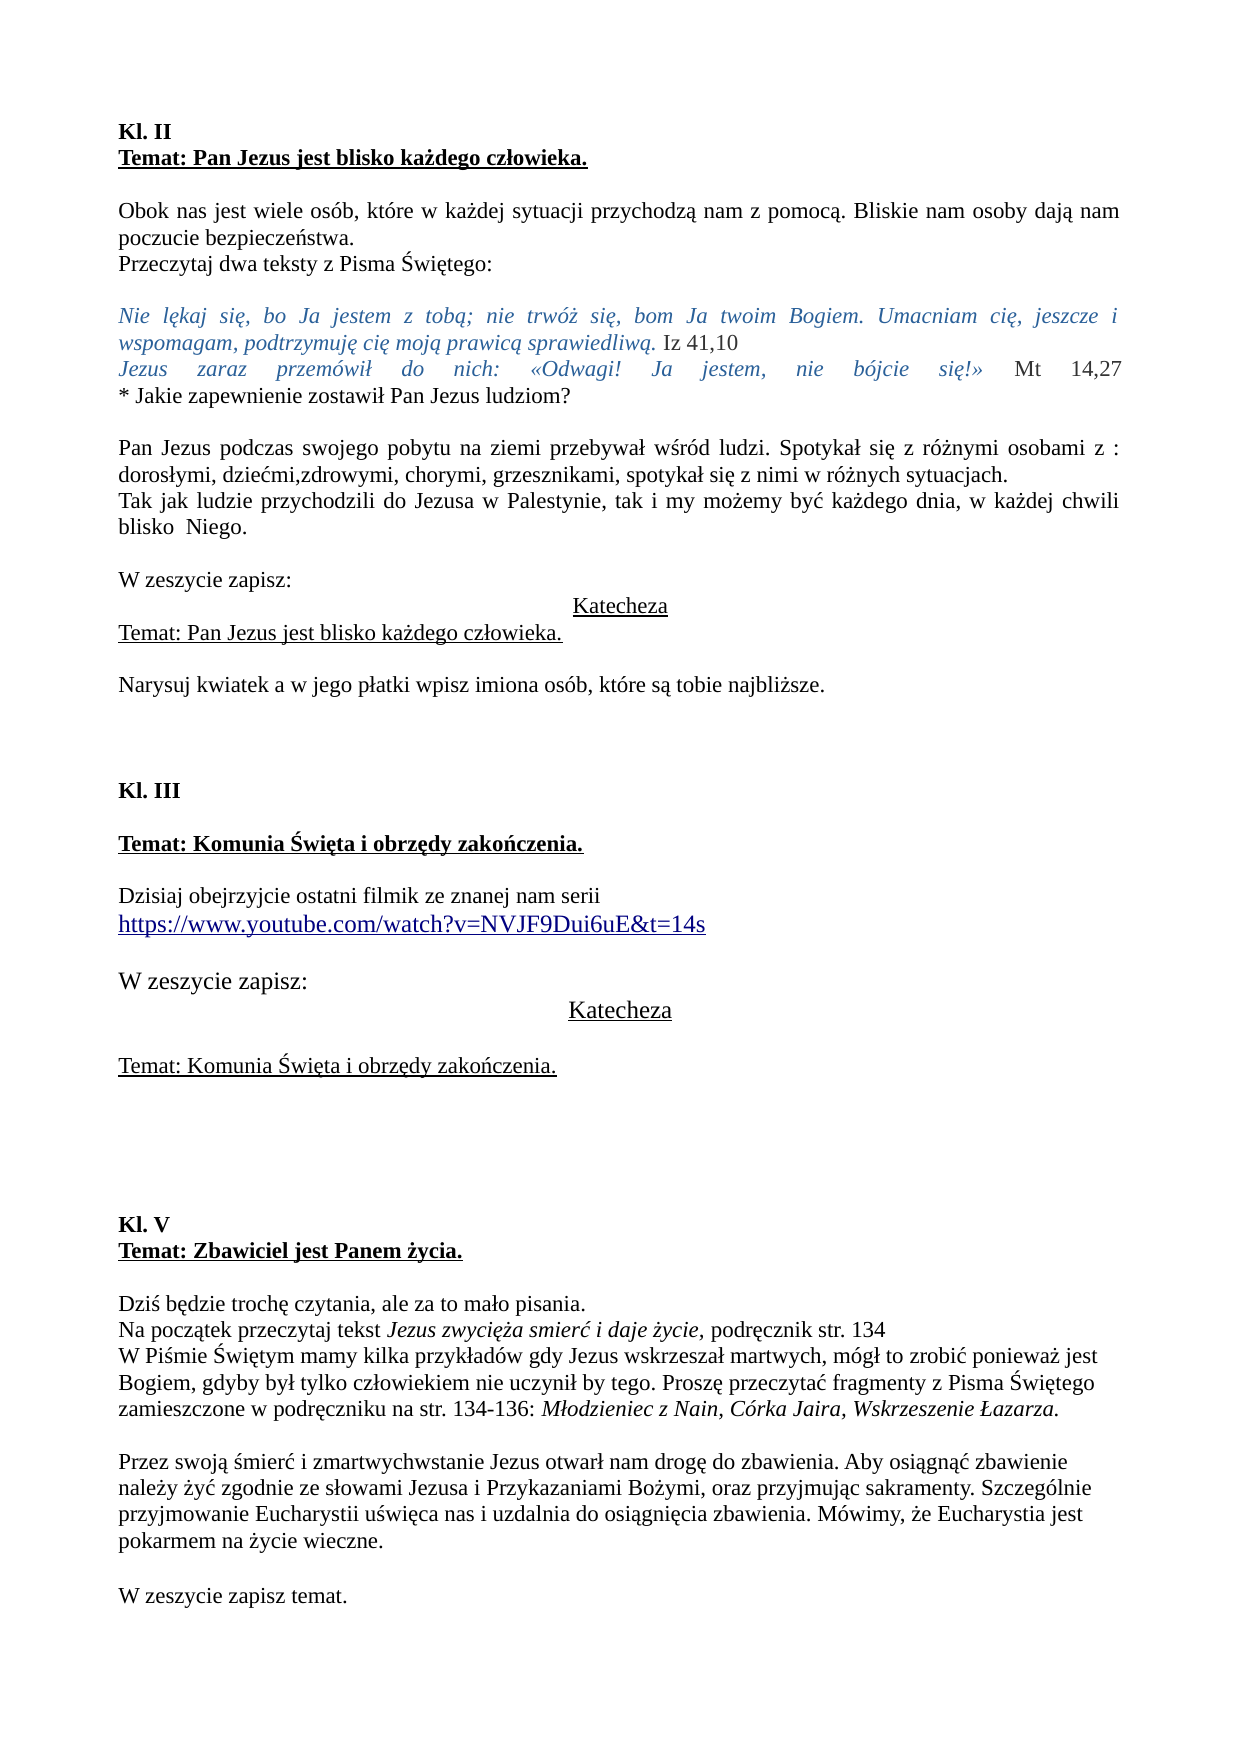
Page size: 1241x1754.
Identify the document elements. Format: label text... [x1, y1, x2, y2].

text Temat: Komunia Święta i obrzędy zakończenia. [118, 830, 1122, 856]
text Na początek przeczytaj tekst Jezus zwycięża smierć i daje życie, podręcznik str. 134 [118, 1316, 1122, 1342]
text Temat: Pan Jezus jest blisko każdego człowieka. [118, 619, 1122, 645]
text Katecheza [118, 995, 1122, 1024]
text Przez swoją śmierć i zmartwychwstanie Jezus otwarł nam drogę do zbawienia. Aby osiągnąć zbawienie należy żyć zgodnie ze słowami Jezusa i Przykazaniami Bożymi, oraz przyjmując sakramenty. Szczególnie przyjmowanie Eucharystii uświęca nas i uzdalnia do osiągnięcia zbawienia. Mówimy, że Eucharystia jest pokarmem na życie wieczne. [118, 1448, 1122, 1553]
text Tak jak ludzie przychodzili do Jezusa w Palestynie, tak i my możemy być każdego dnia, w każdej chwili blisko Niego. [118, 487, 1122, 540]
text Temat: Zbawiciel jest Panem życia. [118, 1237, 1122, 1263]
text Jezus zaraz przemówił do nich: «Odwagi! Ja jestem, nie bójcie się!» Mt 14,27 * Jakie zapewnienie zostawił Pan Jezus ludziom? [118, 355, 1122, 408]
text Dziś będzie trochę czytania, ale za to mało pisania. [118, 1290, 1122, 1316]
text Katecheza [118, 592, 1122, 619]
text Temat: Pan Jezus jest blisko każdego człowieka. [118, 144, 1122, 171]
text Pan Jezus podczas swojego pobytu na ziemi przebywał wśród ludzi. Spotykał się z różnymi osobami z : dorosłymi, dziećmi,zdrowymi, chorymi, grzesznikami, spotykał się z nimi w różnych sytuacjach. [118, 434, 1122, 487]
text Kl. V [118, 1211, 1122, 1237]
text W zeszycie zapisz: [118, 966, 1122, 995]
text https://www.youtube.com/watch?v=NVJF9Dui6uE&t=14s [118, 909, 1122, 937]
text W zeszycie zapisz: [118, 566, 1122, 592]
text Przeczytaj dwa teksty z Pisma Świętego: [118, 250, 1122, 276]
text Dzisiaj obejrzyjcie ostatni filmik ze znanej nam serii [118, 882, 1122, 909]
text Obok nas jest wiele osób, które w każdej sytuacji przychodzą nam z pomocą. Bliskie nam osoby dają nam poczucie bezpieczeństwa. [118, 197, 1122, 250]
text W Piśmie Świętym mamy kilka przykładów gdy Jezus wskrzeszał martwych, mógł to zrobić ponieważ jest Bogiem, gdyby był tylko człowiekiem nie uczynił by tego. Proszę przeczytać fragmenty z Pisma Świętego zamieszczone w podręczniku na str. 134-136: Młodzieniec z Nain, Córka Jaira, Wskrzeszenie Łazarza. [118, 1342, 1122, 1421]
text Temat: Komunia Święta i obrzędy zakończenia. [118, 1052, 1122, 1079]
text Kl. II [118, 118, 1122, 144]
text W zeszycie zapisz temat. [118, 1582, 1122, 1608]
text Narysuj kwiatek a w jego płatki wpisz imiona osób, które są tobie najbliższe. [118, 672, 1122, 698]
text Kl. III [118, 777, 1122, 803]
text Nie lękaj się, bo Ja jestem z tobą; nie trwóż się, bom Ja twoim Bogiem. Umacniam cię, jeszcze i wspomagam, podtrzymuję cię moją prawicą sprawiedliwą. Iz 41,10 [118, 303, 1122, 355]
